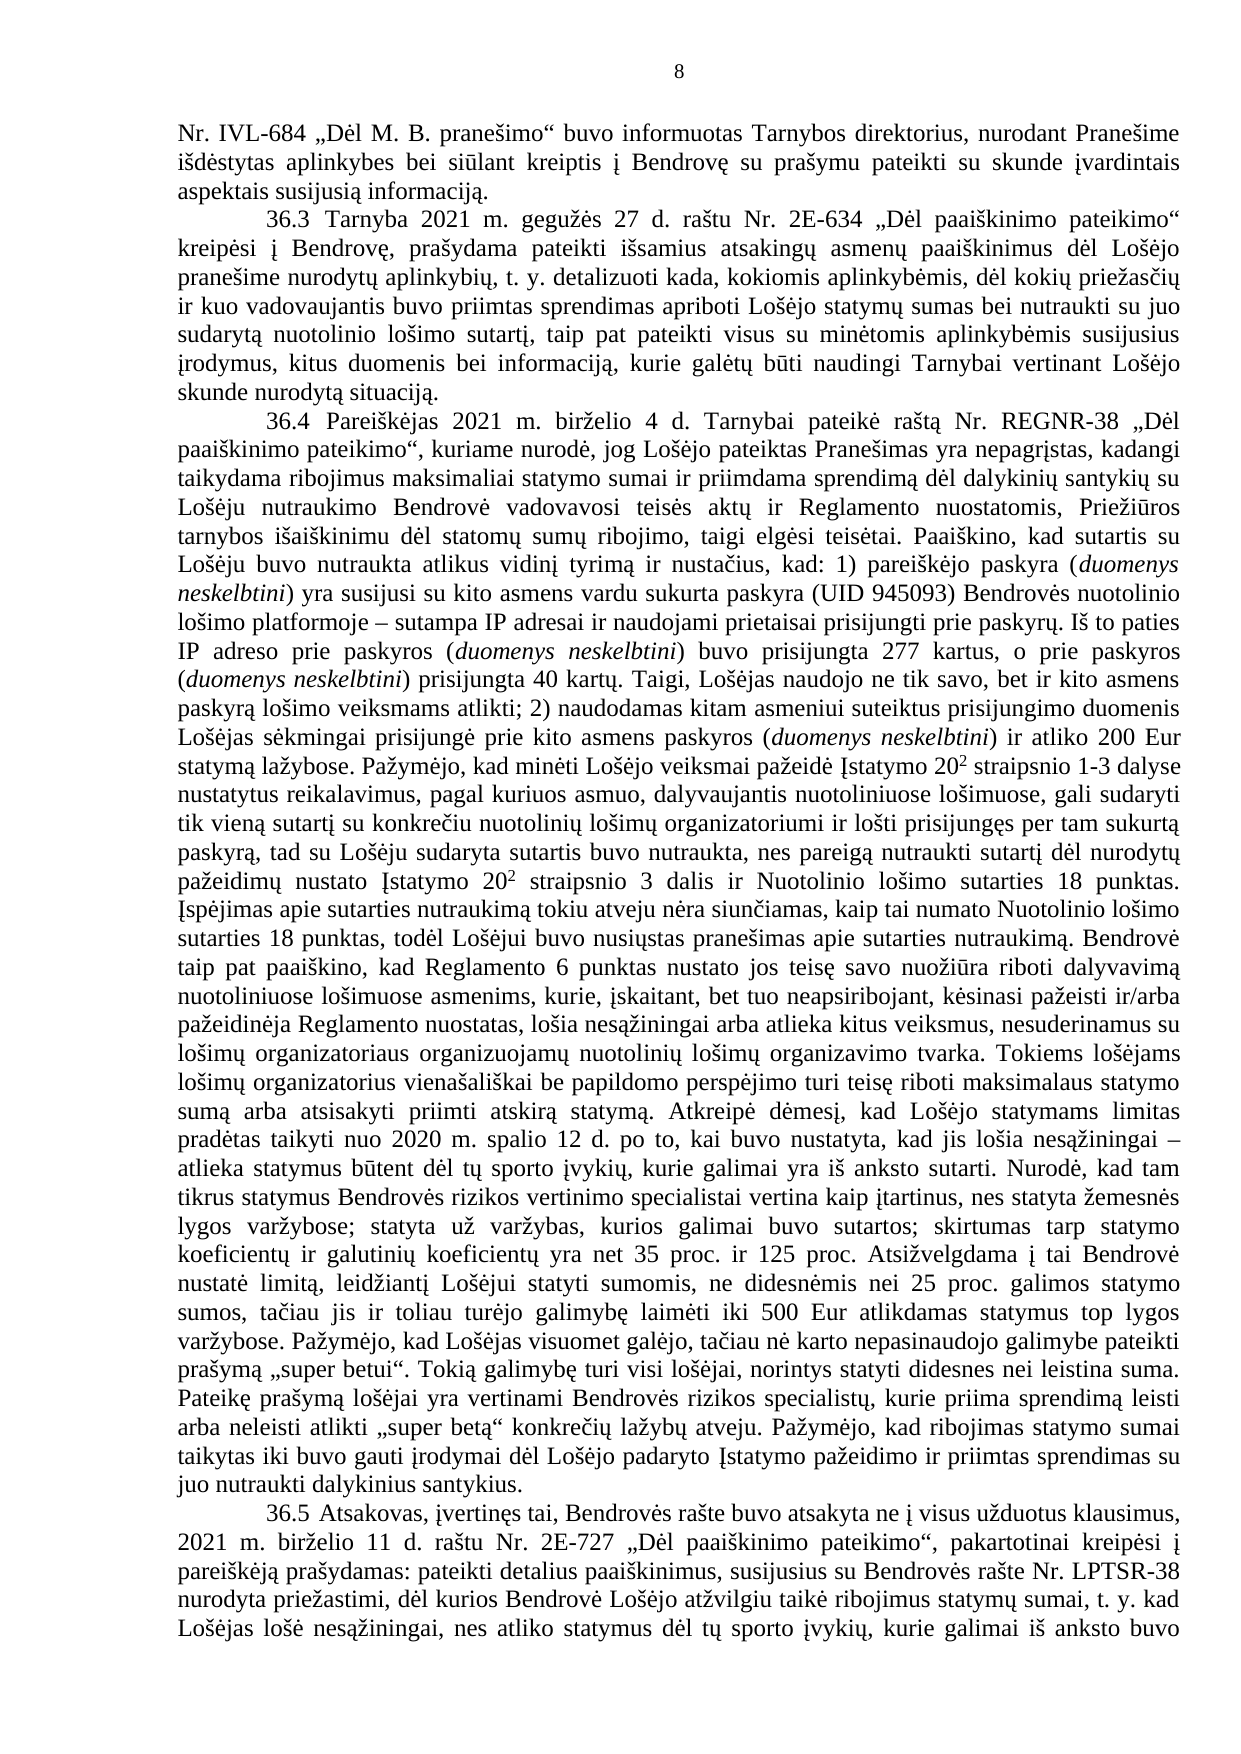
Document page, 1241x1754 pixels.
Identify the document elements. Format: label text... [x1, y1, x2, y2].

text 36.5 Atsakovas, įvertinęs tai, Bendrovės rašte buvo atsakyta ne į visus užduotus klausimus, 2021 m. birželio 11 d. raštu Nr. 2E-727 „Dėl paaiškinimo pateikimo“, pakartotinai kreipėsi į pareiškėją prašydamas: pateikti detalius paaiškinimus, susijusius su Bendrovės rašte Nr. LPTSR-38 nurodyta priežastimi, dėl kurios Bendrovė Lošėjo atžvilgiu taikė ribojimus statymų sumai, t. y. kad Lošėjas lošė nesąžiningai, nes atliko statymus dėl tų sporto įvykių, kurie galimai iš anksto buvo [177, 1498, 1181, 1642]
text Nr. IVL-684 „Dėl M. B. pranešimo“ buvo informuotas Tarnybos direktorius, nurodant Pranešime išdėstytas aplinkybes bei siūlant kreiptis į Bendrovę su prašymu pateikti su skunde įvardintais aspektais susijusią informaciją. [177, 118, 1181, 204]
text 36.4 Pareiškėjas 2021 m. birželio 4 d. Tarnybai pateikė raštą Nr. REGNR-38 „Dėl paaiškinimo pateikimo“, kuriame nurodė, jog Lošėjo pateiktas Pranešimas yra nepagrįstas, kadangi taikydama ribojimus maksimaliai statymo sumai ir priimdama sprendimą dėl dalykinių santykių su Lošėju nutraukimo Bendrovė vadovavosi teisės aktų ir Reglamento nuostatomis, Priežiūros tarnybos išaiškinimu dėl statomų sumų ribojimo, taigi elgėsi teisėtai. Paaiškino, kad sutartis su Lošėju buvo nutraukta atlikus vidinį tyrimą ir nustačius, kad: 1) pareiškėjo paskyra (duomenys neskelbtini) yra susijusi su kito asmens vardu sukurta paskyra (UID 945093) Bendrovės nuotolinio lošimo platformoje – sutampa IP adresai ir naudojami prietaisai prisijungti prie paskyrų. Iš to paties IP adreso prie paskyros (duomenys neskelbtini) buvo prisijungta 277 kartus, o prie paskyros (duomenys neskelbtini) prisijungta 40 kartų. Taigi, Lošėjas naudojo ne tik savo, bet ir kito asmens paskyrą lošimo veiksmams atlikti; 2) naudodamas kitam asmeniui suteiktus prisijungimo duomenis Lošėjas sėkmingai prisijungė prie kito asmens paskyros (duomenys neskelbtini) ir atliko 200 Eur statymą lažybose. Pažymėjo, kad minėti Lošėjo veiksmai pažeidė Įstatymo 202 straipsnio 1-3 dalyse nustatytus reikalavimus, pagal kuriuos asmuo, dalyvaujantis nuotoliniuose lošimuose, gali sudaryti tik vieną sutartį su konkrečiu nuotolinių lošimų organizatoriumi ir lošti prisijungęs per tam sukurtą paskyrą, tad su Lošėju sudaryta sutartis buvo nutraukta, nes pareigą nutraukti sutartį dėl nurodytų pažeidimų nustato Įstatymo 202 straipsnio 3 dalis ir Nuotolinio lošimo sutarties 18 punktas. Įspėjimas apie sutarties nutraukimą tokiu atveju nėra siunčiamas, kaip tai numato Nuotolinio lošimo sutarties 18 punktas, todėl Lošėjui buvo nusiųstas pranešimas apie sutarties nutraukimą. Bendrovė taip pat paaiškino, kad Reglamento 6 punktas nustato jos teisę savo nuožiūra riboti dalyvavimą nuotoliniuose lošimuose asmenims, kurie, įskaitant, bet tuo neapsiribojant, kėsinasi pažeisti ir/arba pažeidinėja Reglamento nuostatas, lošia nesąžiningai arba atlieka kitus veiksmus, nesuderinamus su lošimų organizatoriaus organizuojamų nuotolinių lošimų organizavimo tvarka. Tokiems lošėjams lošimų organizatorius vienašališkai be papildomo perspėjimo turi teisę riboti maksimalaus statymo sumą arba atsisakyti priimti atskirą statymą. Atkreipė dėmesį, kad Lošėjo statymams limitas pradėtas taikyti nuo 2020 m. spalio 12 d. po to, kai buvo nustatyta, kad jis lošia nesąžiningai – atlieka statymus būtent dėl tų sporto įvykių, kurie galimai yra iš anksto sutarti. Nurodė, kad tam tikrus statymus Bendrovės rizikos vertinimo specialistai vertina kaip įtartinus, nes statyta žemesnės lygos varžybose; statyta už varžybas, kurios galimai buvo sutartos; skirtumas tarp statymo koeficientų ir galutinių koeficientų yra net 35 proc. ir 125 proc. Atsižvelgdama į tai Bendrovė nustatė limitą, leidžiantį Lošėjui statyti sumomis, ne didesnėmis nei 25 proc. galimos statymo sumos, tačiau jis ir toliau turėjo galimybę laimėti iki 500 Eur atlikdamas statymus top lygos varžybose. Pažymėjo, kad Lošėjas visuomet galėjo, tačiau nė karto nepasinaudojo galimybe pateikti prašymą „super betui“. Tokią galimybę turi visi lošėjai, norintys statyti didesnes nei leistina suma. Pateikę prašymą lošėjai yra vertinami Bendrovės rizikos specialistų, kurie priima sprendimą leisti arba neleisti atlikti „super betą“ konkrečių lažybų atveju. Pažymėjo, kad ribojimas statymo sumai taikytas iki buvo gauti įrodymai dėl Lošėjo padaryto Įstatymo pažeidimo ir priimtas sprendimas su juo nutraukti dalykinius santykius. [177, 406, 1181, 1498]
text 36.3 Tarnyba 2021 m. gegužės 27 d. raštu Nr. 2E-634 „Dėl paaiškinimo pateikimo“ kreipėsi į Bendrovę, prašydama pateikti išsamius atsakingų asmenų paaiškinimus dėl Lošėjo pranešime nurodytų aplinkybių, t. y. detalizuoti kada, kokiomis aplinkybėmis, dėl kokių priežasčių ir kuo vadovaujantis buvo priimtas sprendimas apriboti Lošėjo statymų sumas bei nutraukti su juo sudarytą nuotolinio lošimo sutartį, taip pat pateikti visus su minėtomis aplinkybėmis susijusius įrodymus, kitus duomenis bei informaciją, kurie galėtų būti naudingi Tarnybai vertinant Lošėjo skunde nurodytą situaciją. [177, 204, 1181, 406]
